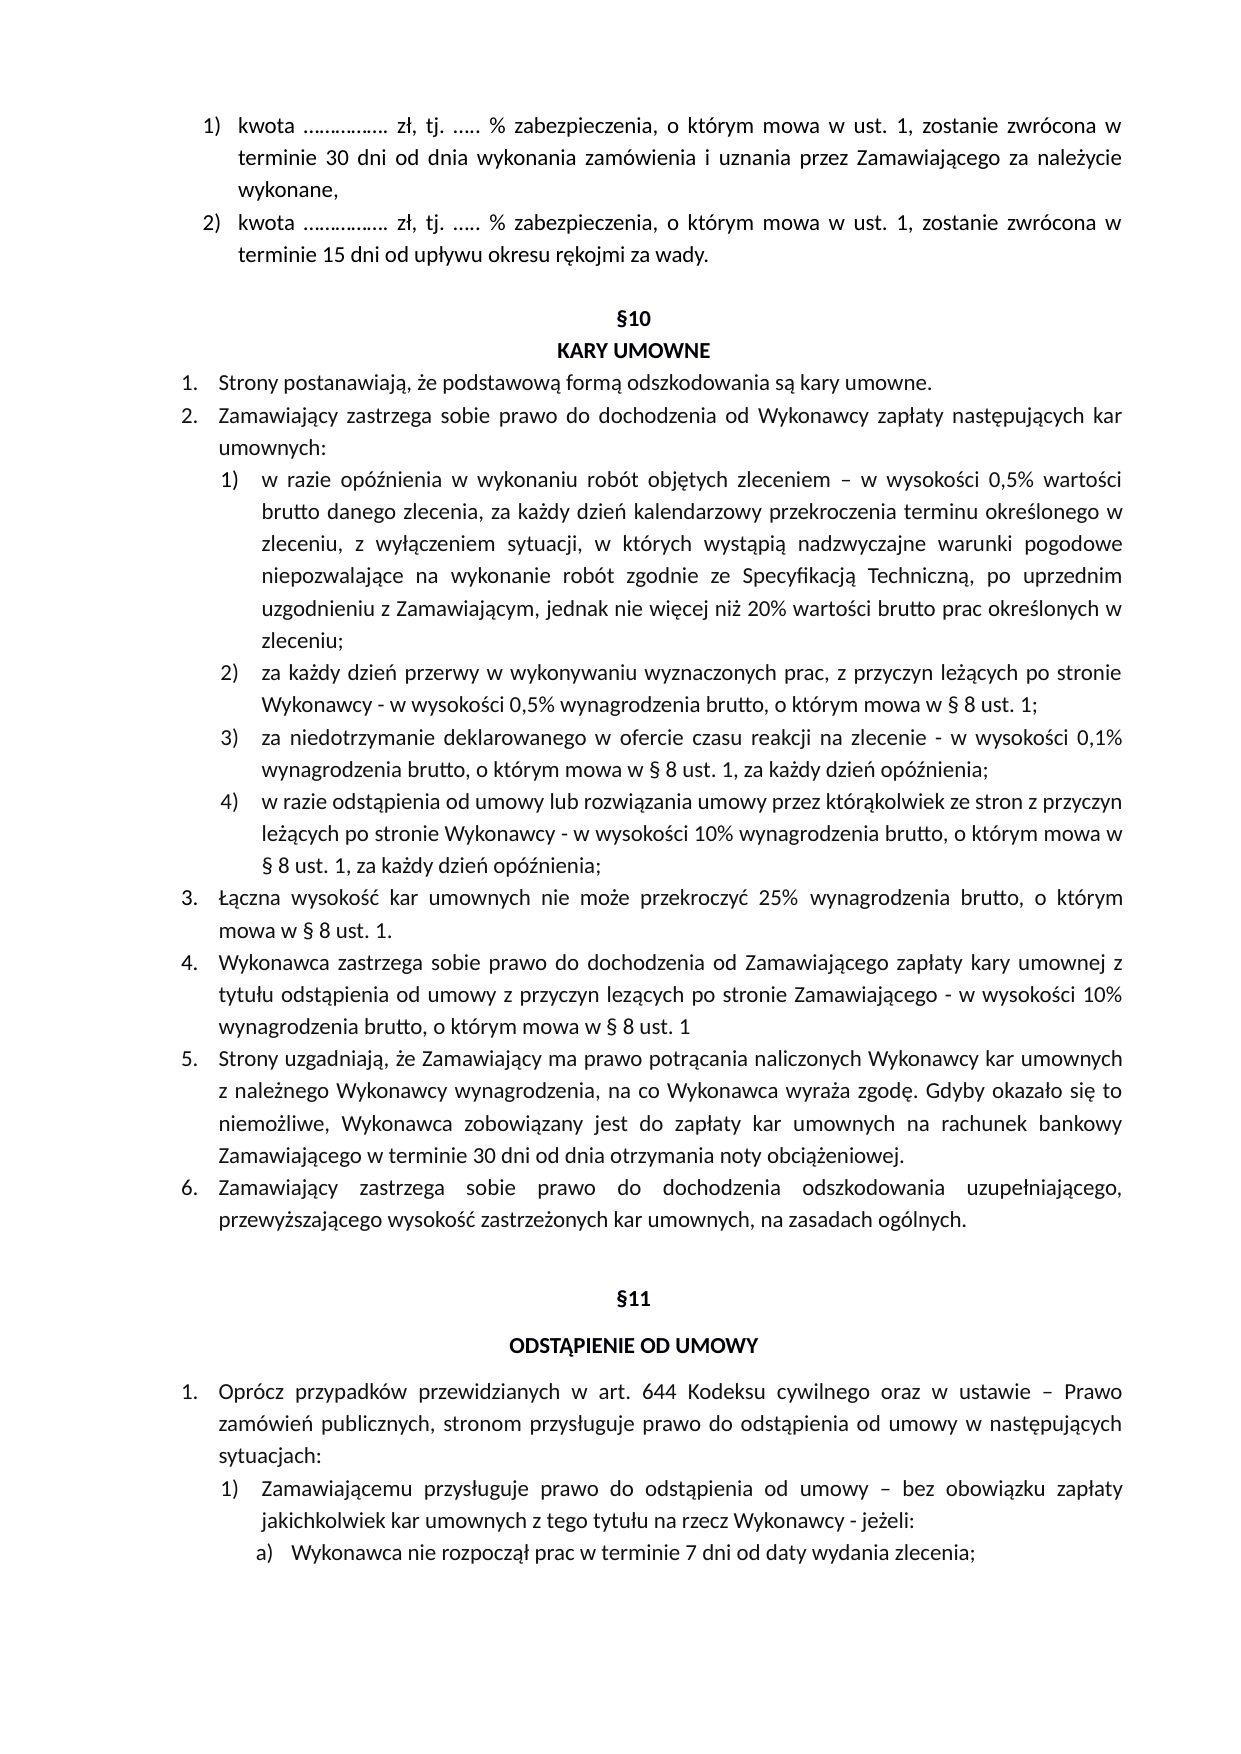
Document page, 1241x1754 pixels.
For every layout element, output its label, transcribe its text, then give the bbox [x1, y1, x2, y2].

list Zamawiającemu przysługuje prawo do odstąpienia od umowy – bez obowiązku zapłaty jakichkolwiek kar umownych z tego tytułu na rzecz Wykonawcy - jeżeli: [220, 1474, 1124, 1534]
list w razie opóźnienia w wykonaniu robót objętych zleceniem – w wysokości 0,5% wartości brutto danego zlecenia, za każdy dzień kalendarzowy przekroczenia terminu określonego w zleceniu, z wyłączeniem sytuacji, w których wystąpią nadzwyczajne warunki pogodowe niepozwalające na wykonanie robót zgodnie ze Specyfikacją Techniczną, po uprzednim uzgodnieniu z Zamawiającym, jednak nie więcej niż 20% wartości brutto prac określonych w zleceniu; [220, 465, 1124, 654]
list w razie odstąpienia od umowy lub rozwiązania umowy przez którąkolwiek ze stron z przyczyn leżących po stronie Wykonawcy - w wysokości 10% wynagrodzenia brutto, o którym mowa w § 8 ust. 1, za każdy dzień opóźnienia; [220, 787, 1124, 879]
text §10 [143, 304, 1124, 332]
list za niedotrzymanie deklarowanego w ofercie czasu reakcji na zlecenie - w wysokości 0,1% wynagrodzenia brutto, o którym mowa w § 8 ust. 1, za każdy dzień opóźnienia; [220, 723, 1124, 783]
list §11 [143, 1284, 1124, 1312]
list ODSTĄPIENIE OD UMOWY [143, 1331, 1124, 1359]
list za każdy dzień przerwy w wykonywaniu wyznaczonych prac, z przyczyn leżących po stronie Wykonawcy - w wysokości 0,5% wynagrodzenia brutto, o którym mowa w § 8 ust. 1; [220, 658, 1124, 718]
list kwota ……………. zł, tj. ….. % zabezpieczenia, o którym mowa w ust. 1, zostanie zwrócona w terminie 30 dni od dnia wykonania zamówienia i uznania przez Zamawiającego za należycie wykonane, [202, 111, 1124, 203]
list Wykonawca nie rozpoczął prac w terminie 7 dni od daty wydania zlecenia; [256, 1538, 1124, 1566]
list Zamawiający zastrzega sobie prawo do dochodzenia odszkodowania uzupełniającego, przewyższającego wysokość zastrzeżonych kar umownych, na zasadach ogólnych. [181, 1173, 1124, 1233]
list Strony postanawiają, że podstawową formą odszkodowania są kary umowne. [181, 368, 1124, 397]
list Wykonawca zastrzega sobie prawo do dochodzenia od Zamawiającego zapłaty kary umownej z tytułu odstąpienia od umowy z przyczyn lezących po stronie Zamawiającego - w wysokości 10% wynagrodzenia brutto, o którym mowa w § 8 ust. 1 [181, 948, 1124, 1040]
list Łączna wysokość kar umownych nie może przekroczyć 25% wynagrodzenia brutto, o którym mowa w § 8 ust. 1. [181, 883, 1124, 944]
list kwota ……………. zł, tj. ….. % zabezpieczenia, o którym mowa w ust. 1, zostanie zwrócona w terminie 15 dni od upływu okresu rękojmi za wady. [202, 208, 1124, 268]
list Oprócz przypadków przewidzianych w art. 644 Kodeksu cywilnego oraz w ustawie – Prawo zamówień publicznych, stronom przysługuje prawo do odstąpienia od umowy w następujących sytuacjach: [181, 1377, 1124, 1470]
text KARY UMOWNE [143, 336, 1124, 364]
list Strony uzgadniają, że Zamawiający ma prawo potrącania naliczonych Wykonawcy kar umownych z należnego Wykonawcy wynagrodzenia, na co Wykonawca wyraża zgodę. Gdyby okazało się to niemożliwe, Wykonawca zobowiązany jest do zapłaty kar umownych na rachunek bankowy Zamawiającego w terminie 30 dni od dnia otrzymania noty obciążeniowej. [181, 1044, 1124, 1169]
list Zamawiający zastrzega sobie prawo do dochodzenia od Wykonawcy zapłaty następujących kar umownych: [181, 401, 1124, 461]
